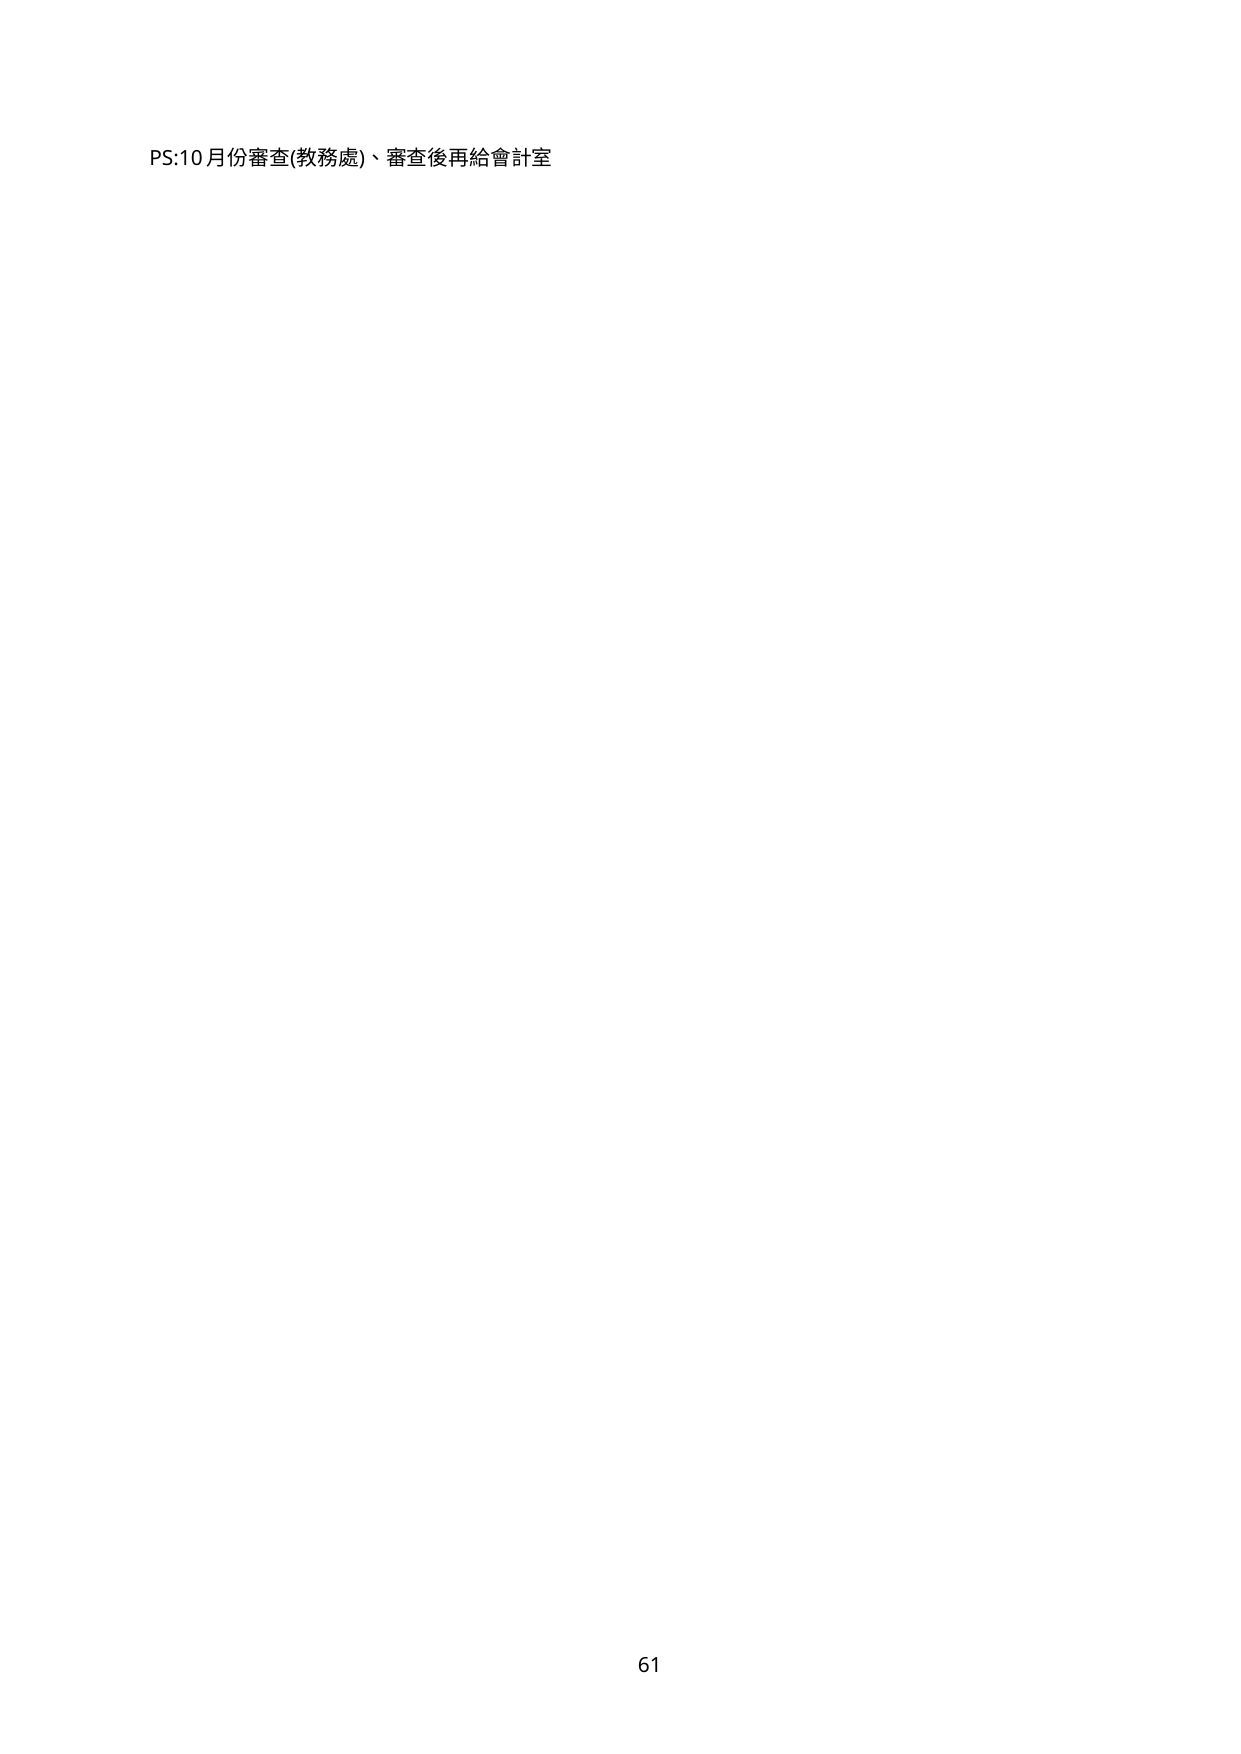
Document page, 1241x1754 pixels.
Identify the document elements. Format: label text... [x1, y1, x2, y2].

table_cell PS:10月份審查(教務處)、審查後再給會計室 [146, 134, 1153, 175]
